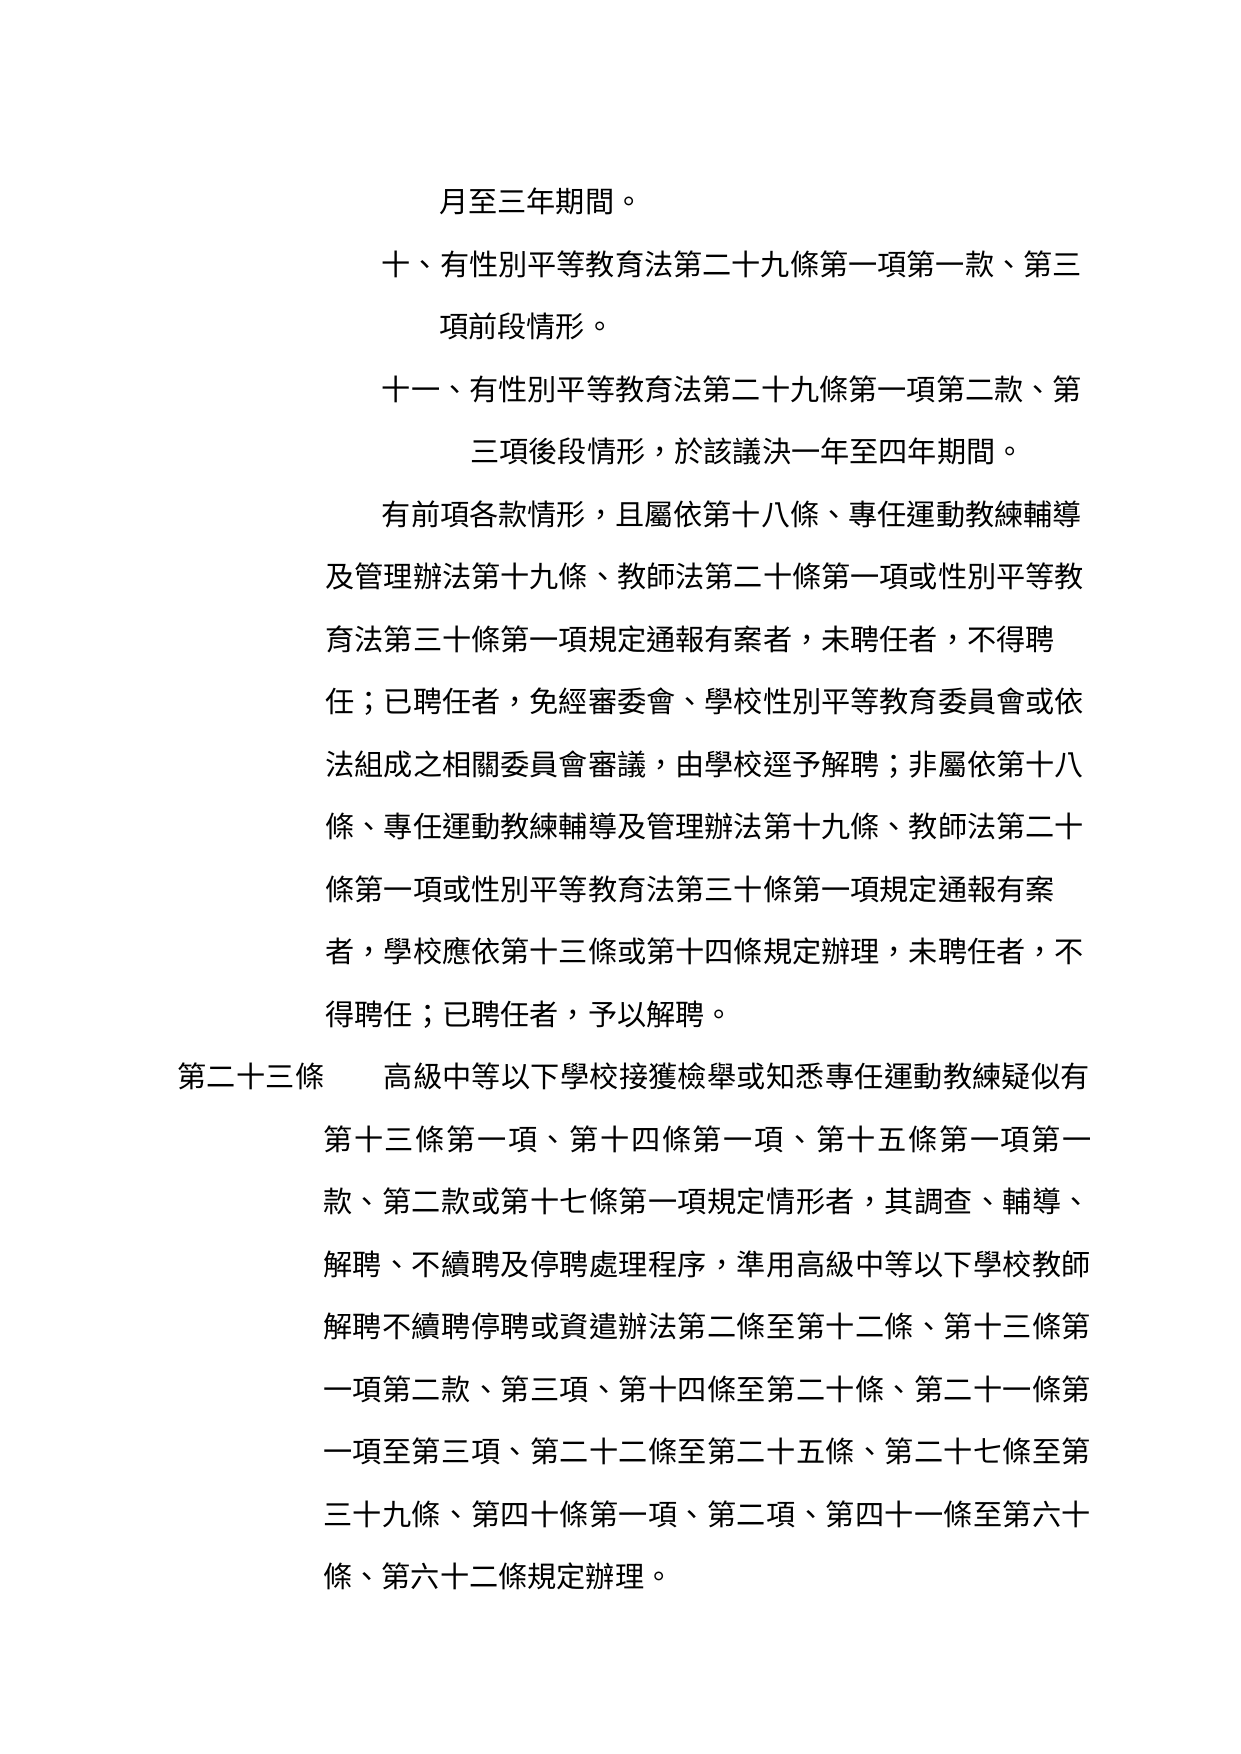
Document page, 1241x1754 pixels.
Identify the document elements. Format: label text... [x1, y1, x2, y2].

text 月至三年期間。 [381, 158, 1092, 221]
text 十、有性別平等教育法第二十九條第一項第一款、第三項前段情形。 [381, 221, 1092, 346]
text 第二十三條 高級中等以下學校接獲檢舉或知悉專任運動教練疑似有第十三條第一項、第十四條第一項、第十五條第一項第一款、第二款或第十七條第一項規定情形者，其調查、輔導、解聘、不續聘及停聘處理程序，準用高級中等以下學校教師解聘不續聘停聘或資遣辦法第二條至第十二條、第十三條第一項第二款、第三項、第十四條至第二十條、第二十一條第一項至第三項、第二十二條至第二十五條、第二十七條至第三十九條、第四十條第一項、第二項、第四十一條至第六十條、第六十二條規定辦理。 [177, 1033, 1092, 1596]
text 有前項各款情形，且屬依第十八條、專任運動教練輔導及管理辦法第十九條、教師法第二十條第一項或性別平等教育法第三十條第一項規定通報有案者，未聘任者，不得聘任；已聘任者，免經審委會、學校性別平等教育委員會或依法組成之相關委員會審議，由學校逕予解聘；非屬依第十八條、專任運動教練輔導及管理辦法第十九條、教師法第二十條第一項或性別平等教育法第三十條第一項規定通報有案者，學校應依第十三條或第十四條規定辦理，未聘任者，不得聘任；已聘任者，予以解聘。 [325, 471, 1092, 1033]
text 十一、有性別平等教育法第二十九條第一項第二款、第三項後段情形，於該議決一年至四年期間。 [382, 346, 1092, 471]
